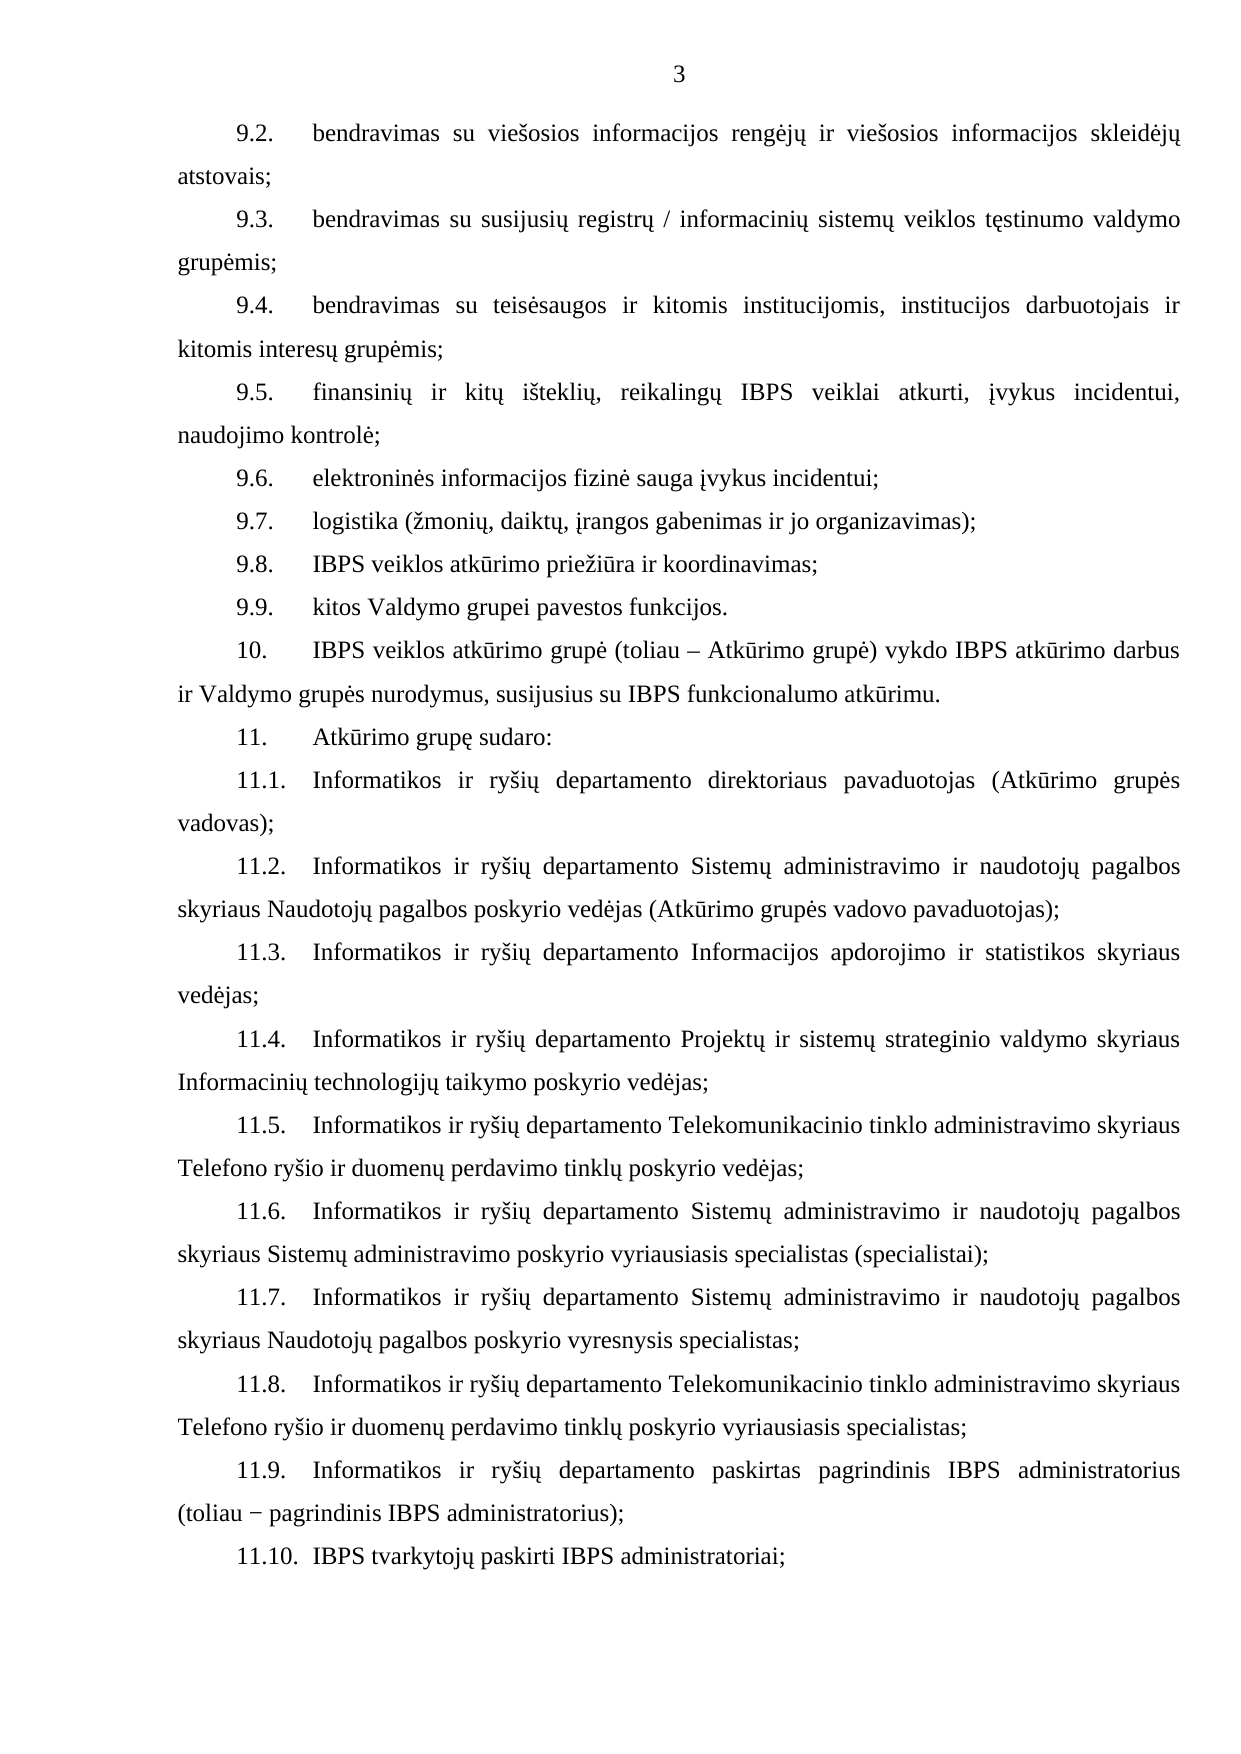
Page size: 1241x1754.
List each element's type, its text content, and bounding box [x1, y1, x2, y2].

text 9.7. logistika (žmonių, daiktų, įrangos gabenimas ir jo organizavimas); [177, 506, 1181, 535]
text 11.3. Informatikos ir ryšių departamento Informacijos apdorojimo ir statistikos skyriaus vedėjas; [177, 937, 1181, 1009]
text 11.9. Informatikos ir ryšių departamento paskirtas pagrindinis IBPS administratorius (toliau − pagrindinis IBPS administratorius); [177, 1455, 1181, 1527]
text 9.5. finansinių ir kitų išteklių, reikalingų IBPS veiklai atkurti, įvykus incidentui, naudojimo kontrolė; [177, 377, 1181, 449]
text 11.4. Informatikos ir ryšių departamento Projektų ir sistemų strateginio valdymo skyriaus Informacinių technologijų taikymo poskyrio vedėjas; [177, 1024, 1181, 1096]
text 10. IBPS veiklos atkūrimo grupė (toliau – Atkūrimo grupė) vykdo IBPS atkūrimo darbus ir Valdymo grupės nurodymus, susijusius su IBPS funkcionalumo atkūrimu. [177, 636, 1181, 707]
text 9.9. kitos Valdymo grupei pavestos funkcijos. [177, 592, 1181, 621]
text 11.2. Informatikos ir ryšių departamento Sistemų administravimo ir naudotojų pagalbos skyriaus Naudotojų pagalbos poskyrio vedėjas (Atkūrimo grupės vadovo pavaduotojas); [177, 851, 1181, 923]
text 11.10. IBPS tvarkytojų paskirti IBPS administratoriai; [177, 1541, 1181, 1570]
text 11. Atkūrimo grupę sudaro: [177, 722, 1181, 751]
text 11.7. Informatikos ir ryšių departamento Sistemų administravimo ir naudotojų pagalbos skyriaus Naudotojų pagalbos poskyrio vyresnysis specialistas; [177, 1282, 1181, 1354]
text 9.2. bendravimas su viešosios informacijos rengėjų ir viešosios informacijos skleidėjų atstovais; [177, 118, 1181, 190]
text 9.8. IBPS veiklos atkūrimo priežiūra ir koordinavimas; [177, 549, 1181, 578]
text 11.5. Informatikos ir ryšių departamento Telekomunikacinio tinklo administravimo skyriaus Telefono ryšio ir duomenų perdavimo tinklų poskyrio vedėjas; [177, 1110, 1181, 1182]
text 9.4. bendravimas su teisėsaugos ir kitomis institucijomis, institucijos darbuotojais ir kitomis interesų grupėmis; [177, 291, 1181, 362]
text 11.8. Informatikos ir ryšių departamento Telekomunikacinio tinklo administravimo skyriaus Telefono ryšio ir duomenų perdavimo tinklų poskyrio vyriausiasis specialistas; [177, 1369, 1181, 1441]
text 9.3. bendravimas su susijusių registrų / informacinių sistemų veiklos tęstinumo valdymo grupėmis; [177, 204, 1181, 276]
text 9.6. elektroninės informacijos fizinė sauga įvykus incidentui; [177, 463, 1181, 492]
text 11.6. Informatikos ir ryšių departamento Sistemų administravimo ir naudotojų pagalbos skyriaus Sistemų administravimo poskyrio vyriausiasis specialistas (specialistai); [177, 1196, 1181, 1268]
text 11.1. Informatikos ir ryšių departamento direktoriaus pavaduotojas (Atkūrimo grupės vadovas); [177, 765, 1181, 837]
